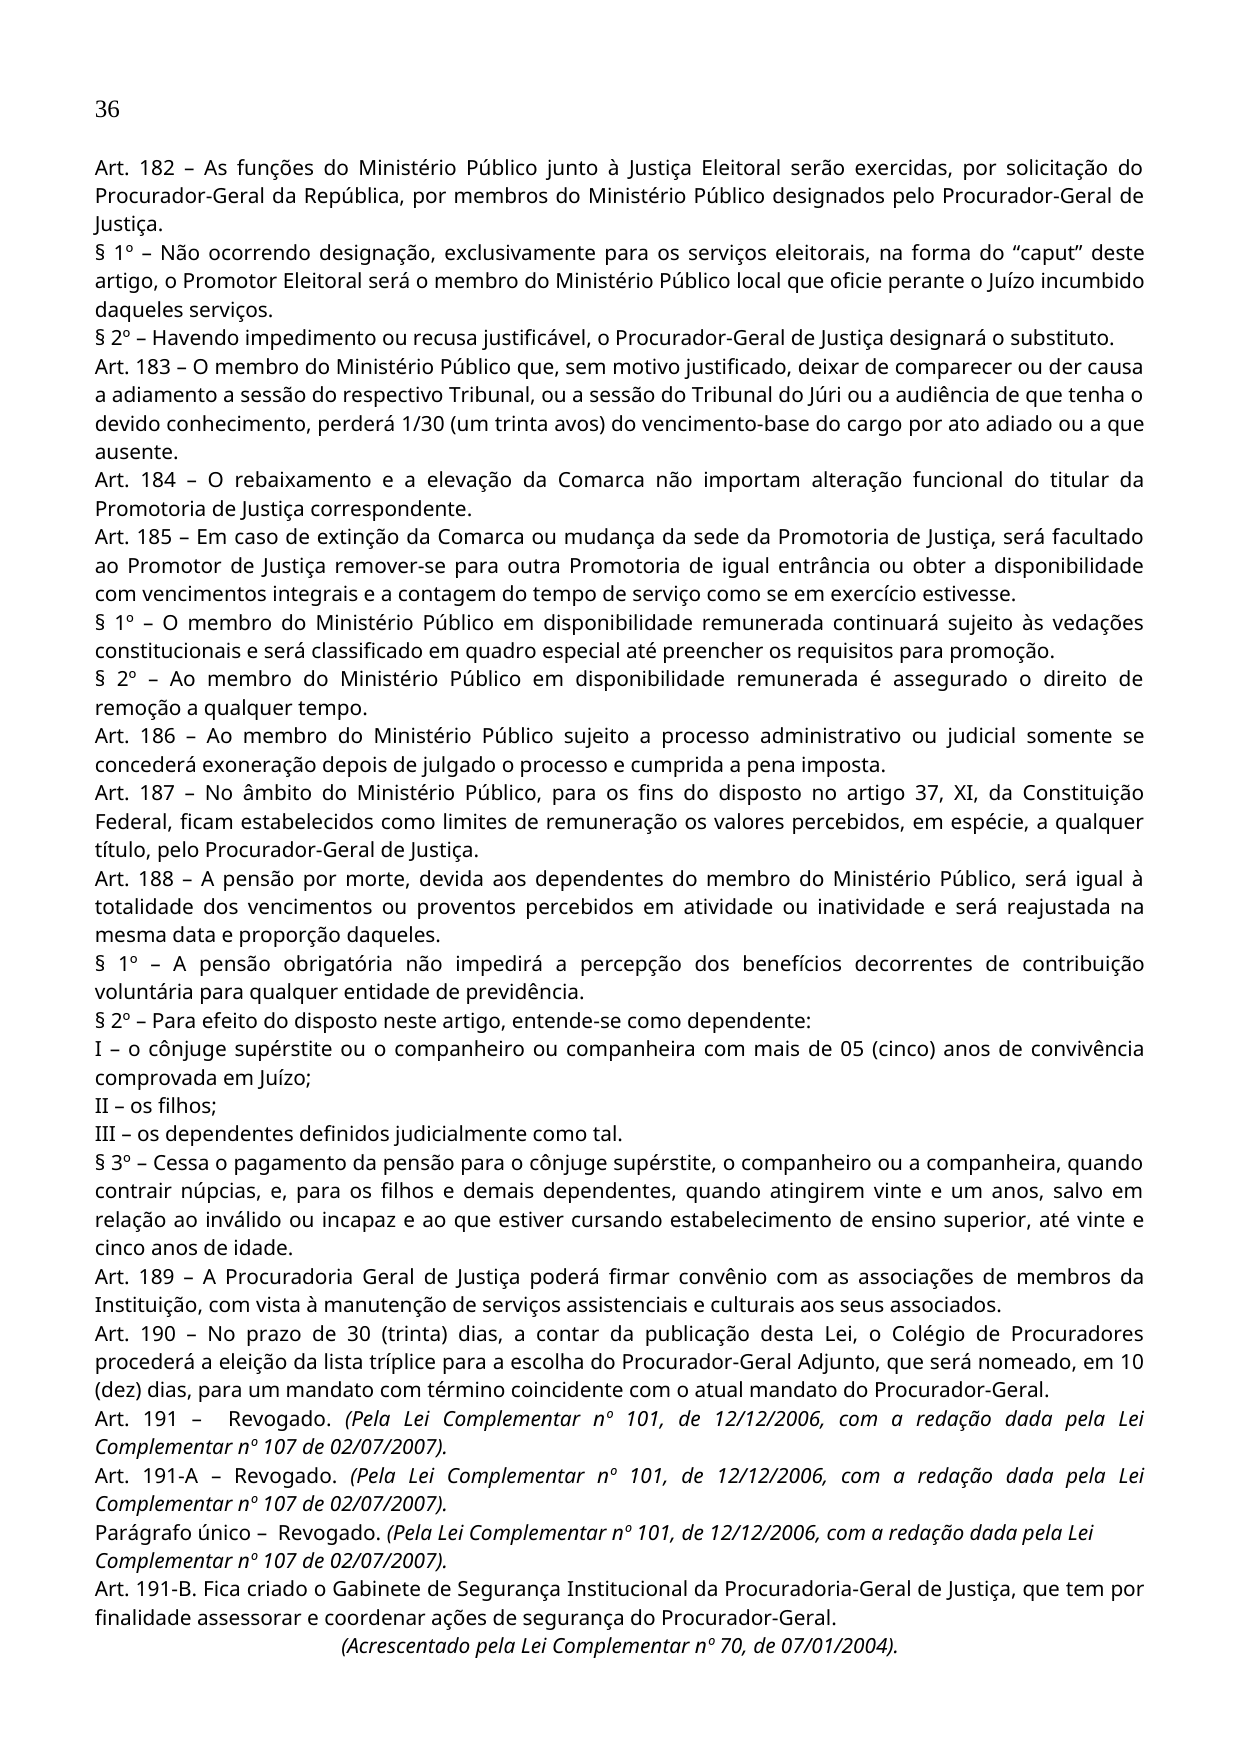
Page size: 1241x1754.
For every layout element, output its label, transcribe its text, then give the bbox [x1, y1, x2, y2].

text § 2º – Ao membro do Ministério Público em disponibilidade remunerada é assegurado o direito de remoção a qualquer tempo. [94, 664, 1146, 721]
text III – os dependentes definidos judicialmente como tal. [94, 1119, 1146, 1148]
text § 1º – A pensão obrigatória não impedirá a percepção dos benefícios decorrentes de contribuição voluntária para qualquer entidade de previdência. [94, 949, 1146, 1006]
text Art. 189 – A Procuradoria Geral de Justiça poderá firmar convênio com as associações de membros da Instituição, com vista à manutenção de serviços assistenciais e culturais aos seus associados. [94, 1262, 1146, 1319]
text § 2º – Para efeito do disposto neste artigo, entende-se como dependente: [94, 1006, 1146, 1034]
text Art. 191-B. Fica criado o Gabinete de Segurança Institucional da Procuradoria-Geral de Justiça, que tem por finalidade assessorar e coordenar ações de segurança do Procurador-Geral. [94, 1574, 1146, 1631]
text Art. 191-A – Revogado. (Pela Lei Complementar nº 101, de 12/12/2006, com a redação dada pela Lei Complementar nº 107 de 02/07/2007). [94, 1461, 1146, 1518]
text I – o cônjuge supérstite ou o companheiro ou companheira com mais de 05 (cinco) anos de convivência comprovada em Juízo; [94, 1034, 1146, 1091]
text Art. 191 – Revogado. (Pela Lei Complementar nº 101, de 12/12/2006, com a redação dada pela Lei Complementar nº 107 de 02/07/2007). [94, 1404, 1146, 1461]
text (Acrescentado pela Lei Complementar nº 70, de 07/01/2004). [94, 1631, 1146, 1660]
text Art. 185 – Em caso de extinção da Comarca ou mudança da sede da Promotoria de Justiça, será facultado ao Promotor de Justiça remover-se para outra Promotoria de igual entrância ou obter a disponibilidade com vencimentos integrais e a contagem do tempo de serviço como se em exercício estivesse. [94, 522, 1146, 608]
text Parágrafo único – Revogado. (Pela Lei Complementar nº 101, de 12/12/2006, com a redação dada pela Lei Complementar nº 107 de 02/07/2007). [94, 1518, 1146, 1574]
text § 1º – Não ocorrendo designação, exclusivamente para os serviços eleitorais, na forma do “caput” deste artigo, o Promotor Eleitoral será o membro do Ministério Público local que oficie perante o Juízo incumbido daqueles serviços. [94, 238, 1146, 323]
text Art. 186 – Ao membro do Ministério Público sujeito a processo administrativo ou judicial somente se concederá exoneração depois de julgado o processo e cumprida a pena imposta. [94, 721, 1146, 778]
text Art. 188 – A pensão por morte, devida aos dependentes do membro do Ministério Público, será igual à totalidade dos vencimentos ou proventos percebidos em atividade ou inatividade e será reajustada na mesma data e proporção daqueles. [94, 864, 1146, 949]
text Art. 183 – O membro do Ministério Público que, sem motivo justificado, deixar de comparecer ou der causa a adiamento a sessão do respectivo Tribunal, ou a sessão do Tribunal do Júri ou a audiência de que tenha o devido conhecimento, perderá 1/30 (um trinta avos) do vencimento-base do cargo por ato adiado ou a que ausente. [94, 352, 1146, 466]
text Art. 182 – As funções do Ministério Público junto à Justiça Eleitoral serão exercidas, por solicitação do Procurador-Geral da República, por membros do Ministério Público designados pelo Procurador-Geral de Justiça. [94, 153, 1146, 238]
text § 2º – Havendo impedimento ou recusa justificável, o Procurador-Geral de Justiça designará o substituto. [94, 323, 1146, 352]
text § 1º – O membro do Ministério Público em disponibilidade remunerada continuará sujeito às vedações constitucionais e será classificado em quadro especial até preencher os requisitos para promoção. [94, 608, 1146, 664]
text Art. 187 – No âmbito do Ministério Público, para os fins do disposto no artigo 37, XI, da Constituição Federal, ficam estabelecidos como limites de remuneração os valores percebidos, em espécie, a qualquer título, pelo Procurador-Geral de Justiça. [94, 778, 1146, 864]
text Art. 190 – No prazo de 30 (trinta) dias, a contar da publicação desta Lei, o Colégio de Procuradores procederá a eleição da lista tríplice para a escolha do Procurador-Geral Adjunto, que será nomeado, em 10 (dez) dias, para um mandato com término coincidente com o atual mandato do Procurador-Geral. [94, 1319, 1146, 1404]
text § 3º – Cessa o pagamento da pensão para o cônjuge supérstite, o companheiro ou a companheira, quando contrair núpcias, e, para os filhos e demais dependentes, quando atingirem vinte e um anos, salvo em relação ao inválido ou incapaz e ao que estiver cursando estabelecimento de ensino superior, até vinte e cinco anos de idade. [94, 1148, 1146, 1262]
text II – os filhos; [94, 1091, 1146, 1119]
text Art. 184 – O rebaixamento e a elevação da Comarca não importam alteração funcional do titular da Promotoria de Justiça correspondente. [94, 466, 1146, 522]
